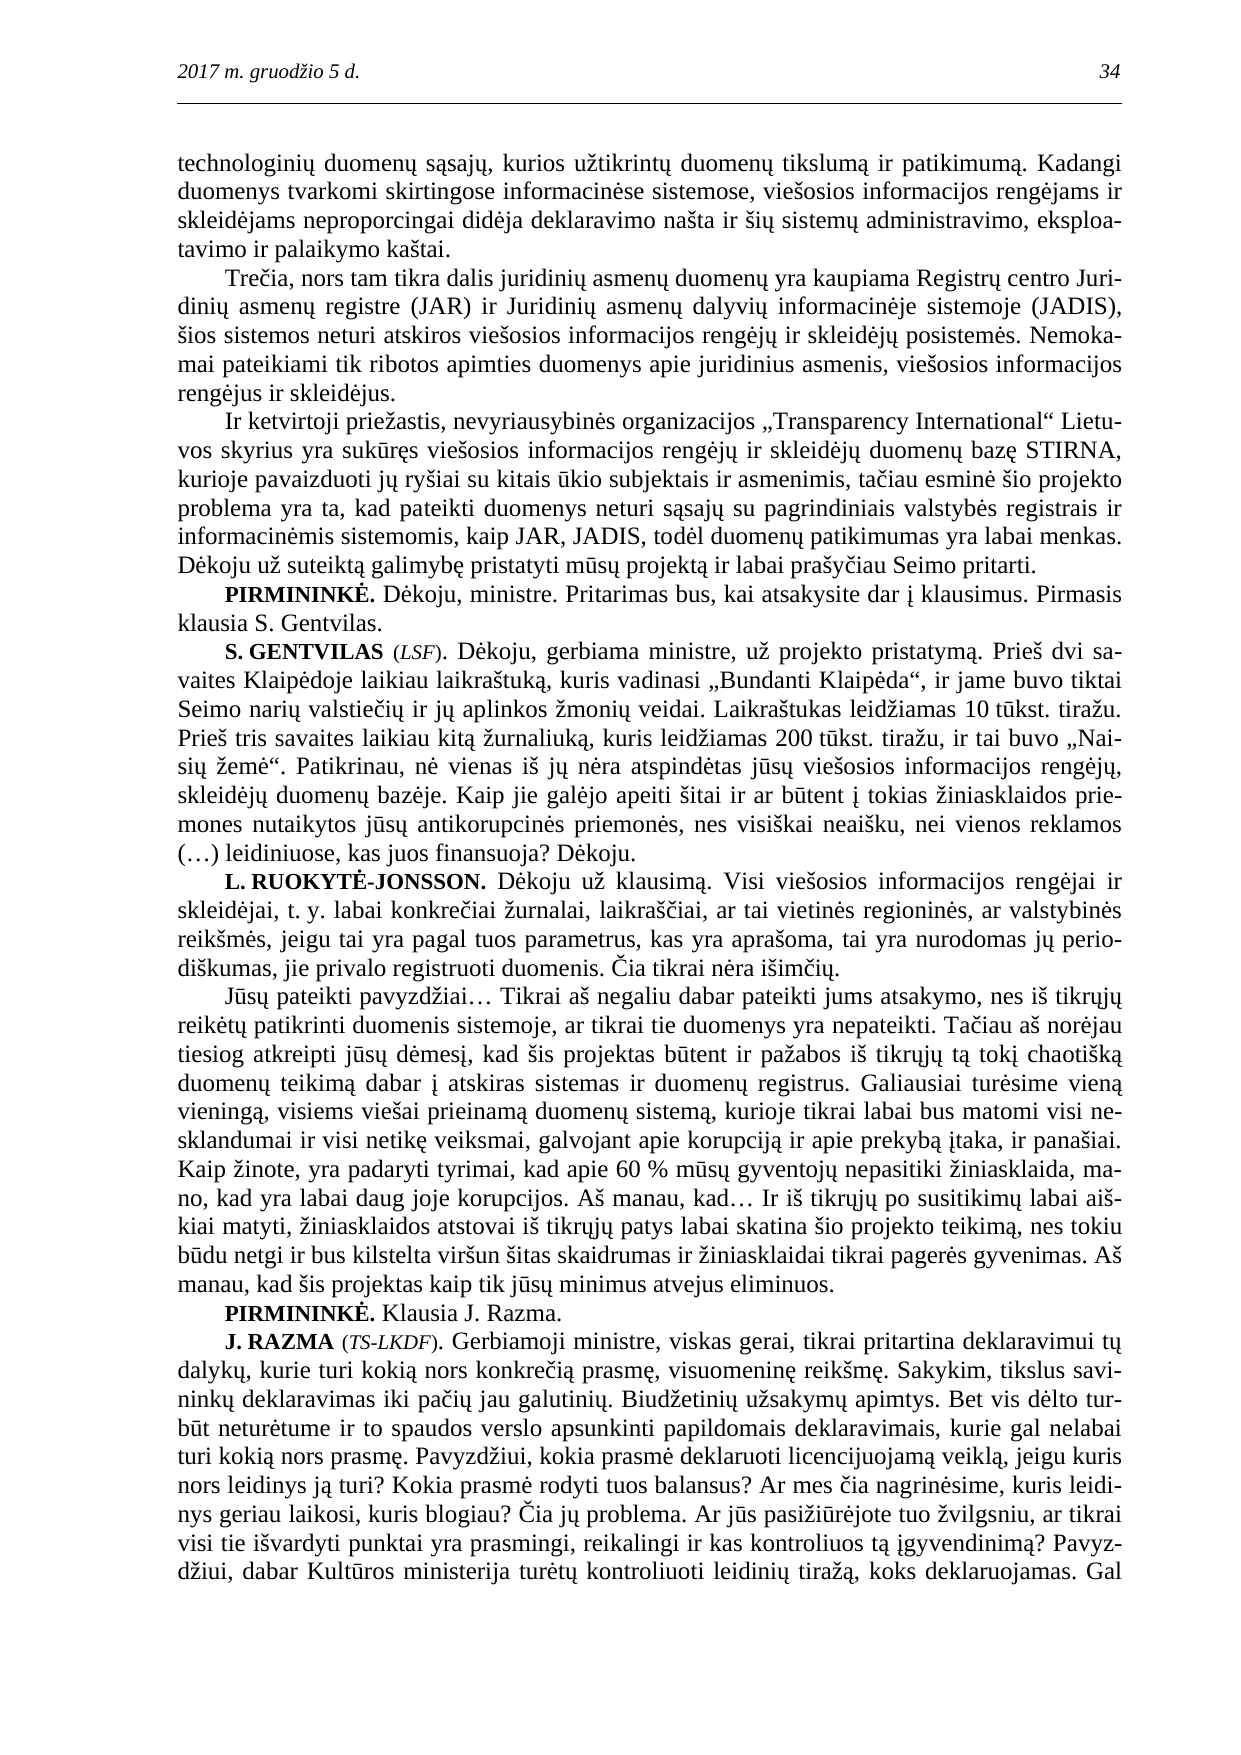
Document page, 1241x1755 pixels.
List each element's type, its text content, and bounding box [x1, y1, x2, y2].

text Ir ket­vir­to­ji prie­žas­tis, ne­vy­riau­sy­bi­nės or­ga­ni­za­ci­jos „Trans­pa­ren­cy In­ter­natio­nal“ Lie­tu­vos sky­rius yra su­kū­ręs vie­šo­sios in­for­ma­ci­jos ren­gė­jų ir sklei­dė­jų duo­me­nų ba­zę STIRNA, ku­rio­je pa­vaiz­duo­ti jų ry­šiai su ki­tais ūkio sub­jek­tais ir as­me­ni­mis, ta­čiau es­mi­nė šio pro­jek­to pro­ble­ma yra ta, kad pa­teik­ti duo­me­nys ne­tu­ri są­sa­jų su pa­grin­di­niais vals­ty­bės re­gist­rais ir in­for­ma­ci­nė­mis sis­te­mo­mis, kaip JAR, JADIS, to­dėl duo­me­nų pa­ti­ki­mu­mas yra la­bai men­kas. Dė­ko­ju už su­teik­tą ga­li­my­bę pri­sta­ty­ti mū­sų pro­jek­tą ir la­bai pra­šy­čiau Sei­mo pri­tar­ti. [177, 406, 1122, 579]
text Tre­čia, nors tam tik­ra da­lis ju­ri­di­nių as­me­nų duo­me­nų yra kau­pia­ma Re­gist­rų cen­tro Ju­ri­di­nių as­me­nų re­gist­re (JAR) ir Ju­ri­di­nių as­me­nų da­ly­vių in­for­ma­ci­nė­je sis­te­mo­je (JADIS), šios sis­te­mos ne­tu­ri at­ski­ros vie­šo­sios in­for­ma­ci­jos ren­gė­jų ir sklei­dė­jų po­sis­te­mės. Ne­mo­ka­mai pa­tei­kia­mi tik ri­bo­tos ap­im­ties duo­me­nys apie ju­ri­di­nius as­me­nis, vie­šo­sios in­for­ma­ci­jos ren­gė­jus ir sklei­dė­jus. [177, 263, 1122, 406]
text S. GENTVILAS (LSF). Dė­ko­ju, ger­bia­ma mi­nist­re, už pro­jek­to pri­sta­ty­mą. Prieš dvi sa­vai­tes Klai­pė­do­je lai­kiau laik­raš­tu­ką, ku­ris va­di­na­si „Bun­dan­ti Klai­pė­da“, ir ja­me bu­vo tik­tai Sei­mo na­rių vals­tie­čių ir jų ap­lin­kos žmo­nių vei­dai. Laik­raš­tu­kas lei­džia­mas 10 tūkst. ti­ra­žu. Prieš tris sa­vai­tes lai­kiau ki­tą žur­na­liu­ką, ku­ris lei­džia­mas 200 tūkst. ti­ra­žu, ir tai bu­vo „Nai­sių že­mė“. Pa­tik­ri­nau, nė vie­nas iš jų nė­ra at­spin­dė­tas jū­sų vie­šo­sios in­for­ma­ci­jos ren­gė­jų, sklei­dė­jų duo­me­nų ba­zė­je. Kaip jie ga­lė­jo apei­ti ši­tai ir ar bū­tent į to­kias ži­niask­lai­dos prie­mo­nes nu­tai­ky­tos jū­sų an­ti­ko­rup­ci­nės prie­mo­nės, nes vi­siš­kai ne­aiš­ku, nei vie­nos re­kla­mos (…) lei­di­niuo­se, kas juos fi­nan­suo­ja? Dė­ko­ju. [177, 636, 1122, 866]
text PIRMININKĖ. Dė­ko­ju, mi­nist­re. Pri­ta­ri­mas bus, kai at­sa­ky­si­te dar į klau­si­mus. Pir­ma­sis klau­sia S. Gent­vi­las. [177, 579, 1122, 636]
text PIRMININKĖ. Klau­sia J. Raz­ma. [177, 1298, 1122, 1326]
text L. RUOKYTĖ-JONSSON. Dė­ko­ju už klau­si­mą. Vi­si vie­šo­sios in­for­ma­ci­jos ren­gė­jai ir sklei­dė­jai, t. y. la­bai kon­kre­čiai žur­na­lai, laik­raš­čiai, ar tai vie­ti­nės re­gio­ni­nės, ar vals­ty­bi­nės reikš­mės, jei­gu tai yra pa­gal tuos pa­ra­met­rus, kas yra ap­ra­šo­ma, tai yra nu­ro­do­mas jų peri­o­diš­ku­mas, jie pri­va­lo re­gist­ruo­ti duo­me­nis. Čia tik­rai nė­ra iš­im­čių. [177, 866, 1122, 981]
text tech­no­lo­gi­nių duo­me­nų są­sa­jų, ku­rios už­tik­rin­tų duo­me­nų tiks­lu­mą ir pa­ti­ki­mu­mą. Ka­dan­gi duo­me­nys tvar­ko­mi skir­tin­go­se in­for­ma­ci­nė­se sis­te­mo­se, vie­šo­sios in­for­ma­ci­jos ren­gė­jams ir sklei­dė­jams ne­pro­por­cin­gai di­dė­ja de­kla­ra­vi­mo naš­ta ir šių sis­te­mų ad­mi­nist­ra­vi­mo, eks­plo­a­ta­vi­mo ir pa­lai­ky­mo kaš­tai. [177, 148, 1122, 263]
text Jū­sų pa­teik­ti pa­vyz­džiai… Tik­rai aš ne­ga­liu da­bar pa­teik­ti jums at­sa­ky­mo, nes iš tik­rų­jų rei­kė­tų pa­tik­rin­ti duo­me­nis sis­te­mo­je, ar tik­rai tie duo­me­nys yra ne­pa­teik­ti. Ta­čiau aš no­rė­jau tie­siog at­kreip­ti jū­sų dė­me­sį, kad šis pro­jek­tas bū­tent ir pa­ža­bos iš tik­rų­jų tą to­kį cha­o­tiš­ką duo­me­nų tei­ki­mą da­bar į at­ski­ras sis­te­mas ir duo­me­nų re­gist­rus. Ga­liau­siai tu­rė­si­me vie­ną vie­nin­gą, vi­siems vie­šai pri­ei­na­mą duo­me­nų sis­te­mą, ku­rio­je tik­rai la­bai bus ma­to­mi vi­si ne­sklan­du­mai ir vi­si ne­ti­kę veiks­mai, gal­vo­jant apie ko­rup­ci­ją ir apie pre­ky­bą įta­ka, ir pa­na­šiai. Kaip ži­no­te, yra pa­da­ry­ti ty­ri­mai, kad apie 60 % mū­sų gy­ven­to­jų ne­pa­si­ti­ki ži­niask­lai­da, ma­no, kad yra la­bai daug jo­je ko­rup­ci­jos. Aš ma­nau, kad… Ir iš tik­rų­jų po su­si­ti­ki­mų la­bai aiš­kiai ma­ty­ti, ži­niask­lai­dos at­sto­vai iš tik­rų­jų pa­tys la­bai ska­ti­na šio pro­jek­to tei­ki­mą, nes to­kiu bū­du net­gi ir bus kils­tel­ta vir­šun ši­tas skaid­ru­mas ir ži­niask­lai­dai tik­rai pa­ge­rės gy­ve­ni­mas. Aš ma­nau, kad šis pro­jek­tas kaip tik jū­sų mi­ni­mus at­ve­jus eli­mi­nuos. [177, 981, 1122, 1298]
text J. RAZMA (TS-LKDF). Ger­bia­mo­ji mi­nist­re, vis­kas ge­rai, tik­rai pri­tar­ti­na de­kla­ra­vi­mui tų da­ly­kų, ku­rie tu­ri ko­kią nors kon­kre­čią pras­mę, vi­suo­me­ni­nę reikš­mę. Sa­ky­kim, tiks­lus sa­vi­nin­kų de­kla­ra­vi­mas iki pa­čių jau ga­lu­ti­nių. Biu­dže­ti­nių už­sa­ky­mų ap­im­tys. Bet vis dėl­to tur­būt ne­tu­rė­tu­me ir to spau­dos ver­slo ap­sun­kin­ti pa­pil­do­mais de­kla­ra­vi­mais, ku­rie gal ne­la­bai tu­ri ko­kią nors pras­mę. Pa­vyz­džiui, ko­kia pras­mė de­kla­ruo­ti li­cen­ci­juo­ja­mą veik­lą, jei­gu ku­ris nors lei­di­nys ją tu­ri? Ko­kia pras­mė ro­dy­ti tuos ba­lan­sus? Ar mes čia nag­ri­nė­si­me, ku­ris lei­di­nys ge­riau lai­ko­si, ku­ris blo­giau? Čia jų pro­ble­ma. Ar jūs pa­si­žiū­rė­jo­te tuo žvilgs­niu, ar tik­rai vi­si tie iš­var­dy­ti punk­tai yra pras­min­gi, rei­ka­lin­gi ir kas kon­tro­liuos tą įgy­ven­di­ni­mą? Pa­vyz­džiui, da­bar Kul­tū­ros mi­nis­te­ri­ja tu­rė­tų kon­tro­liuo­ti lei­di­nių ti­ra­žą, koks de­kla­ruo­ja­mas. Gal [177, 1326, 1122, 1585]
